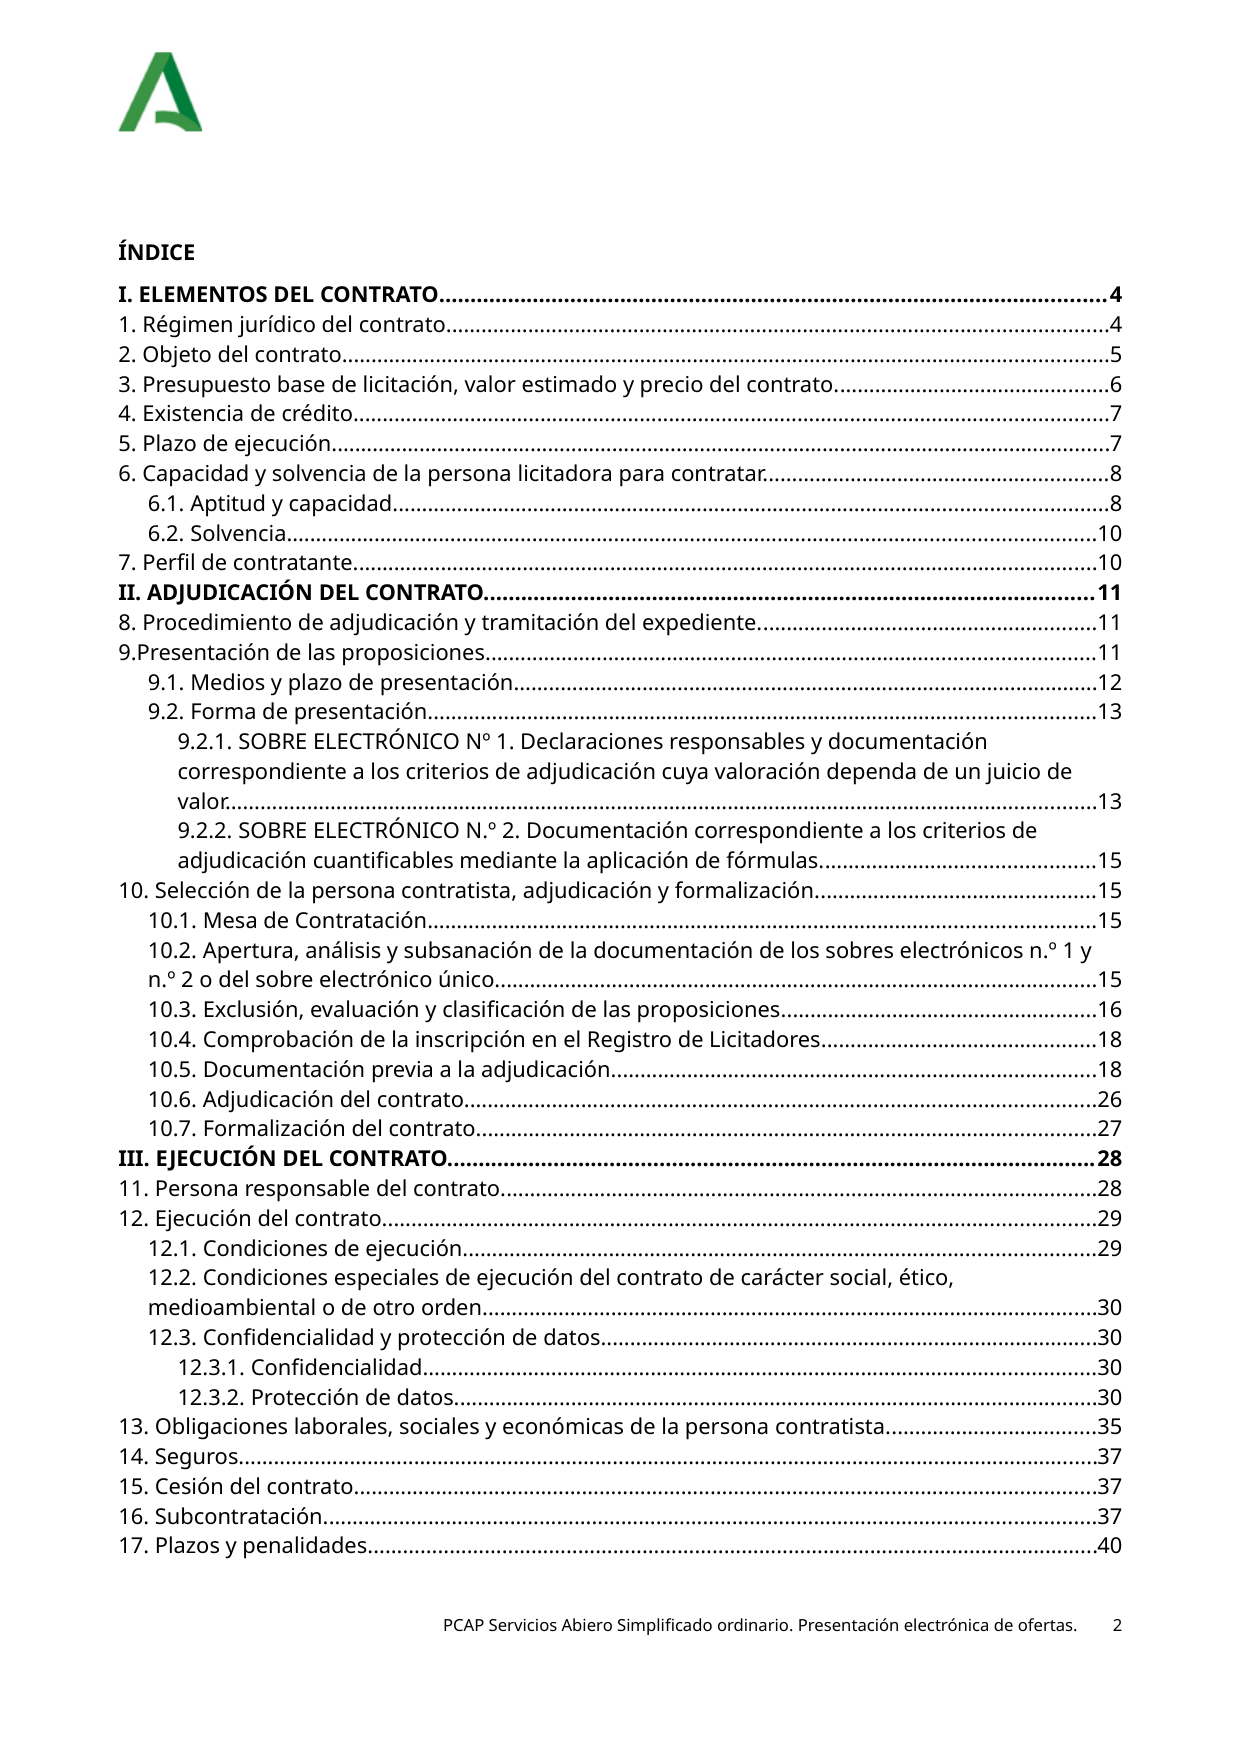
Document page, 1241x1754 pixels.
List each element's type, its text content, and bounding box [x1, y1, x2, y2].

text 10.7. Formalización del contrato. 27 [148, 1113, 1122, 1143]
text 12.3.2. Protección de datos. 30 [177, 1382, 1122, 1411]
text 12.3. Confidencialidad y protección de datos. 30 [148, 1322, 1122, 1352]
text 10.3. Exclusión, evaluación y clasificación de las proposiciones. 16 [148, 994, 1122, 1024]
text 6.2. Solvencia. 10 [148, 518, 1122, 547]
text 10.5. Documentación previa a la adjudicación. 18 [148, 1054, 1122, 1084]
text 9.2.2. SOBRE ELECTRÓNICO N.º 2. Documentación correspondiente a los criterios de adjudicación cuantificables mediante la aplicación de fórmulas. 15 [177, 816, 1122, 875]
text 1. Régimen jurídico del contrato. 4 [118, 309, 1122, 339]
text 17. Plazos y penalidades. 40 [118, 1531, 1122, 1560]
text II. ADJUDICACIÓN DEL CONTRATO. 11 [118, 577, 1122, 607]
subtitle ÍNDICE [118, 237, 1122, 267]
text 6.1. Aptitud y capacidad. 8 [148, 488, 1122, 518]
text 12. Ejecución del contrato. 29 [118, 1203, 1122, 1233]
text 7. Perfil de contratante. 10 [118, 547, 1122, 577]
text 3. Presupuesto base de licitación, valor estimado y precio del contrato. 6 [118, 369, 1122, 398]
text 16. Subcontratación. 37 [118, 1501, 1122, 1531]
text I. ELEMENTOS DEL CONTRATO 4 [118, 279, 1122, 309]
text 10.1. Mesa de Contratación. 15 [148, 905, 1122, 935]
text 6. Capacidad y solvencia de la persona licitadora para contratar. 8 [118, 458, 1122, 488]
text 10.6. Adjudicación del contrato. 26 [148, 1084, 1122, 1113]
text 2. Objeto del contrato. 5 [118, 339, 1122, 369]
text 15. Cesión del contrato. 37 [118, 1471, 1122, 1501]
text 9.1. Medios y plazo de presentación. 12 [148, 667, 1122, 696]
text 9.2.1. SOBRE ELECTRÓNICO Nº 1. Declaraciones responsables y documentación correspondiente a los criterios de adjudicación cuya valoración dependa de un juicio de valor. 13 [177, 726, 1122, 816]
text 14. Seguros. 37 [118, 1441, 1122, 1471]
text 10. Selección de la persona contratista, adjudicación y formalización. 15 [118, 875, 1122, 905]
text 5. Plazo de ejecución. 7 [118, 428, 1122, 458]
text 4. Existencia de crédito. 7 [118, 398, 1122, 428]
text 9.Presentación de las proposiciones. 11 [118, 637, 1122, 667]
text 9.2. Forma de presentación. 13 [148, 696, 1122, 726]
text 13. Obligaciones laborales, sociales y económicas de la persona contratista. 35 [118, 1411, 1122, 1441]
text 11. Persona responsable del contrato. 28 [118, 1173, 1122, 1203]
text 12.3.1. Confidencialidad 30 [177, 1352, 1122, 1382]
text 12.2. Condiciones especiales de ejecución del contrato de carácter social, ético, medioambiental o de otro orden. 30 [148, 1262, 1122, 1322]
text 8. Procedimiento de adjudicación y tramitación del expediente. 11 [118, 607, 1122, 637]
text III. EJECUCIÓN DEL CONTRATO. 28 [118, 1143, 1122, 1173]
picture [171, 9, 203, 151]
text 10.4. Comprobación de la inscripción en el Registro de Licitadores. 18 [148, 1024, 1122, 1054]
text 12.1. Condiciones de ejecución. 29 [148, 1233, 1122, 1262]
text 10.2. Apertura, análisis y subsanación de la documentación de los sobres electrónicos n.º 1 y n.º 2 o del sobre electrónico único. 15 [148, 935, 1122, 994]
